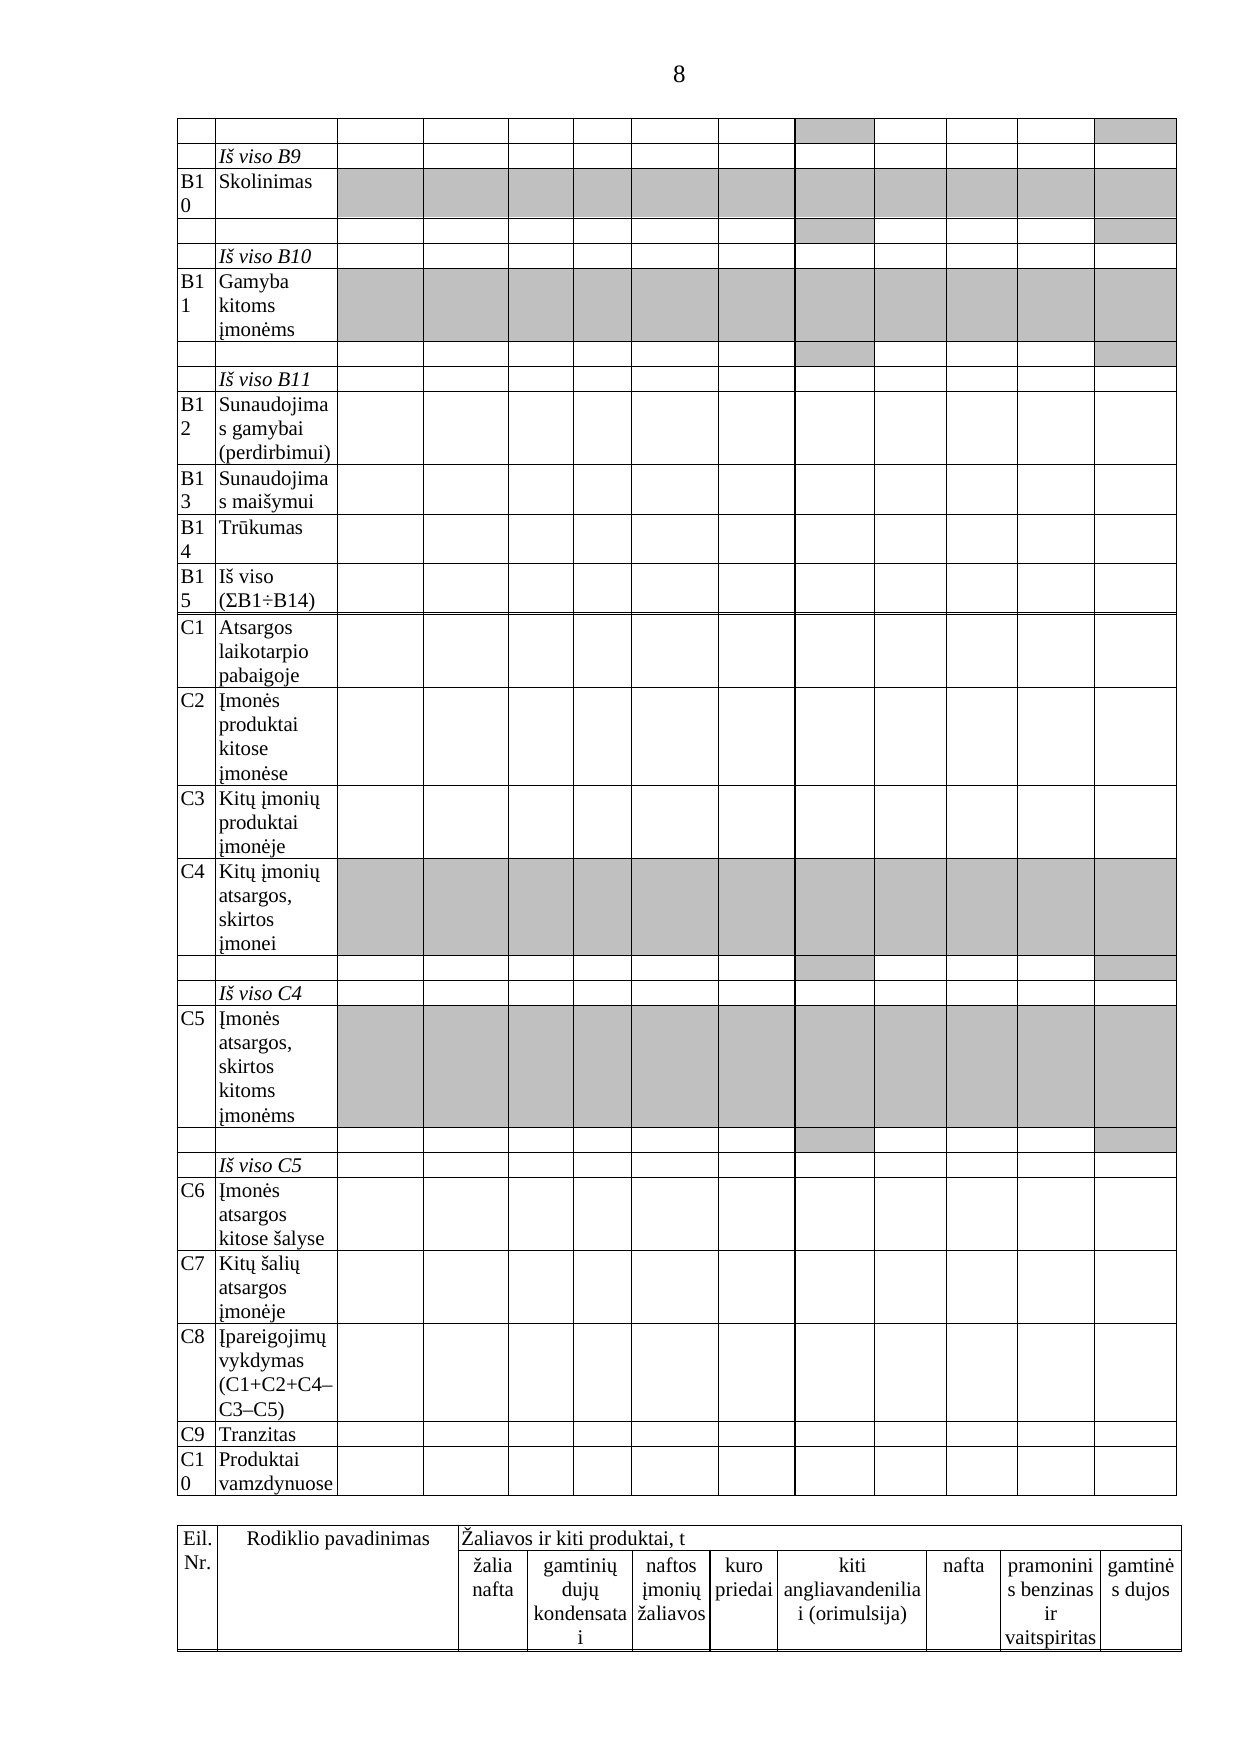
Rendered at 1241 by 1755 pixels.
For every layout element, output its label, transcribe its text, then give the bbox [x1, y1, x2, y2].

table_cell [632, 269, 718, 341]
table_cell Iš viso B11 [216, 367, 337, 391]
table_cell [875, 688, 946, 784]
table_cell [719, 981, 794, 1005]
table_cell [1018, 392, 1094, 464]
table_cell [1095, 564, 1176, 612]
table_cell [632, 564, 718, 612]
table_cell [947, 1324, 1017, 1421]
table_cell [574, 169, 631, 217]
table_cell [1095, 688, 1176, 784]
table_cell [875, 786, 946, 858]
table_cell [632, 1422, 718, 1446]
table_cell [875, 119, 946, 143]
table_cell [875, 342, 946, 366]
table_cell C10 [178, 1447, 215, 1495]
table_cell [632, 688, 718, 784]
table_cell Kitų šalių atsargos įmonėje [216, 1251, 337, 1323]
table_cell [424, 1178, 508, 1250]
table_cell [796, 1178, 874, 1250]
table_cell [178, 367, 215, 391]
table_cell [509, 564, 573, 612]
table_cell [947, 465, 1017, 513]
table_cell Kitų įmonių atsargos, skirtos įmonei [216, 859, 337, 955]
table_cell [947, 981, 1017, 1005]
table_cell [1018, 465, 1094, 513]
table_cell [1177, 391, 1181, 464]
table_cell [796, 392, 874, 464]
table_cell [424, 1006, 508, 1127]
table_cell [632, 956, 718, 980]
table_cell Iš viso B9 [216, 144, 337, 168]
table_cell C9 [178, 1422, 215, 1446]
table_cell [1018, 688, 1094, 784]
table_cell [796, 342, 874, 366]
table_cell [1177, 1005, 1181, 1127]
table_cell [632, 786, 718, 858]
table_cell C7 [178, 1251, 215, 1323]
table_cell [1177, 563, 1181, 612]
table_cell [509, 1128, 573, 1152]
table_cell [338, 465, 423, 513]
table_cell [632, 1153, 718, 1177]
table_cell [719, 119, 794, 143]
table_cell [424, 786, 508, 858]
table_cell [574, 269, 631, 341]
table_cell [178, 1153, 215, 1177]
table_cell [1095, 1006, 1176, 1127]
table_cell [875, 1153, 946, 1177]
table_cell [338, 615, 423, 687]
table_cell [1177, 514, 1181, 563]
table_cell [632, 1324, 718, 1421]
table_cell [719, 244, 794, 268]
table_cell [338, 564, 423, 612]
table_cell [947, 859, 1017, 955]
table_cell [796, 786, 874, 858]
table_cell [509, 859, 573, 955]
table_cell [574, 1422, 631, 1446]
table_cell [632, 367, 718, 391]
table_cell [719, 1153, 794, 1177]
table_cell [875, 1128, 946, 1152]
table_cell [424, 169, 508, 217]
table_cell [875, 144, 946, 168]
table_cell [1177, 464, 1181, 513]
table_cell [574, 1251, 631, 1323]
table_cell [509, 169, 573, 217]
table_cell [338, 169, 423, 217]
table_cell [1177, 687, 1181, 784]
table_cell [509, 1178, 573, 1250]
table_cell [338, 144, 423, 168]
table_cell [796, 367, 874, 391]
table_cell [1095, 615, 1176, 687]
table_cell naftos įmonių žaliavos [633, 1551, 709, 1649]
table_cell [947, 1447, 1017, 1495]
table_cell [719, 1422, 794, 1446]
table_cell [424, 465, 508, 513]
table_cell [875, 1006, 946, 1127]
table_cell [947, 1128, 1017, 1152]
table_cell [875, 859, 946, 955]
table_cell [632, 1006, 718, 1127]
table_cell [875, 981, 946, 1005]
table_cell [1177, 218, 1181, 243]
table_cell [1095, 786, 1176, 858]
table_cell [574, 1153, 631, 1177]
table_cell [509, 515, 573, 563]
table_cell [632, 169, 718, 217]
table_cell [424, 342, 508, 366]
table_cell [338, 859, 423, 955]
table_cell [338, 367, 423, 391]
table_cell [509, 144, 573, 168]
table_cell Įmonės atsargos kitose šalyse [216, 1178, 337, 1250]
table_cell [424, 269, 508, 341]
table_cell [1177, 858, 1181, 955]
table_cell [1095, 367, 1176, 391]
table_cell [1018, 956, 1094, 980]
table_cell [719, 786, 794, 858]
table_cell [1095, 465, 1176, 513]
table_cell [1177, 1446, 1181, 1495]
table_cell [574, 392, 631, 464]
table_cell [947, 144, 1017, 168]
table_cell [875, 169, 946, 217]
table_cell [632, 219, 718, 243]
table_cell C8 [178, 1324, 215, 1421]
table_cell Skolinimas [216, 169, 337, 217]
table_cell [178, 219, 215, 243]
table_cell [1018, 615, 1094, 687]
table_cell [509, 1324, 573, 1421]
table_cell [338, 956, 423, 980]
table_cell [947, 1006, 1017, 1127]
table_cell [875, 1447, 946, 1495]
table_cell [1177, 341, 1181, 366]
table_cell [632, 1251, 718, 1323]
table_cell [574, 342, 631, 366]
table_cell [338, 1422, 423, 1446]
table_cell [947, 244, 1017, 268]
table_cell [719, 342, 794, 366]
table_cell [1095, 219, 1176, 243]
table_cell [1018, 1324, 1094, 1421]
table_cell [424, 244, 508, 268]
table_cell [1018, 1251, 1094, 1323]
table_cell Įmonės atsargos, skirtos kitoms įmonėms [216, 1006, 337, 1127]
table_header Rodiklio pavadinimas [218, 1526, 458, 1649]
table_cell [1177, 1323, 1181, 1421]
table_cell [216, 342, 337, 366]
table_cell kiti angliavandeniliai (orimulsija) [778, 1551, 926, 1649]
table_cell B15 [178, 564, 215, 612]
table_cell [1018, 144, 1094, 168]
table_cell [424, 1251, 508, 1323]
table_cell Sunaudojimas gamybai (perdirbimui) [216, 392, 337, 464]
table_cell [796, 269, 874, 341]
table_cell [424, 515, 508, 563]
table_cell [424, 688, 508, 784]
table_cell [1095, 859, 1176, 955]
table_cell [947, 269, 1017, 341]
table_cell [796, 465, 874, 513]
table_cell [509, 367, 573, 391]
table_cell [719, 269, 794, 341]
table_cell [632, 244, 718, 268]
table_cell Atsargos laikotarpio pabaigoje [216, 615, 337, 687]
table_cell [338, 269, 423, 341]
table_cell [719, 1251, 794, 1323]
table_cell [574, 981, 631, 1005]
table_cell [719, 144, 794, 168]
table_cell C2 [178, 688, 215, 784]
table_cell [574, 465, 631, 513]
table_cell [509, 981, 573, 1005]
table_cell [719, 1006, 794, 1127]
table_cell gamtinės dujos [1101, 1551, 1181, 1649]
table_cell [424, 1422, 508, 1446]
table_cell [719, 392, 794, 464]
table_cell [796, 1447, 874, 1495]
table_cell [947, 786, 1017, 858]
table_cell [796, 688, 874, 784]
table_cell [1018, 1128, 1094, 1152]
table_cell [1095, 515, 1176, 563]
table_cell [509, 615, 573, 687]
table_cell [509, 1006, 573, 1127]
table_cell C1 [178, 615, 215, 687]
table_cell [338, 392, 423, 464]
table_cell [947, 956, 1017, 980]
table_cell C3 [178, 786, 215, 858]
table_cell C5 [178, 1006, 215, 1127]
table_cell [632, 515, 718, 563]
table_cell [796, 119, 874, 143]
table_cell B10 [178, 169, 215, 217]
table_cell [1177, 366, 1181, 391]
table_cell pramoninis benzinas ir vaitspiritas [1001, 1551, 1100, 1649]
table_cell [719, 465, 794, 513]
table_cell [1177, 243, 1181, 268]
table_cell [1177, 1421, 1181, 1446]
table_cell [338, 1251, 423, 1323]
table_cell [947, 119, 1017, 143]
table_cell [1095, 169, 1176, 217]
table_cell [947, 1153, 1017, 1177]
table_cell Tranzitas [216, 1422, 337, 1446]
table_cell [796, 1251, 874, 1323]
table_cell [796, 1006, 874, 1127]
table_cell [1018, 342, 1094, 366]
table_cell [424, 119, 508, 143]
table_cell [424, 1153, 508, 1177]
table_cell [1095, 1422, 1176, 1446]
table_cell [1018, 269, 1094, 341]
table_cell [875, 1251, 946, 1323]
table_cell [719, 564, 794, 612]
table_cell [424, 615, 508, 687]
table_cell [178, 144, 215, 168]
table_cell [719, 515, 794, 563]
table_cell [338, 515, 423, 563]
table_cell [178, 956, 215, 980]
table_cell [1018, 981, 1094, 1005]
table_header Žaliavos ir kiti produktai, t [459, 1526, 1181, 1550]
table_cell [509, 1251, 573, 1323]
table_cell [574, 219, 631, 243]
table_cell [947, 169, 1017, 217]
table_cell [796, 564, 874, 612]
table_cell [509, 392, 573, 464]
table_cell [574, 956, 631, 980]
table_cell [1018, 564, 1094, 612]
table_cell [947, 1422, 1017, 1446]
table_cell Kitų įmonių produktai įmonėje [216, 786, 337, 858]
table_cell [1095, 119, 1176, 143]
table_cell [719, 688, 794, 784]
table_cell [574, 1178, 631, 1250]
table_cell [574, 688, 631, 784]
table_cell [796, 219, 874, 243]
table_cell [1095, 244, 1176, 268]
table_cell [719, 1178, 794, 1250]
table_cell [424, 1324, 508, 1421]
table_cell [1095, 1324, 1176, 1421]
table_cell [947, 1251, 1017, 1323]
table_cell [574, 515, 631, 563]
table_cell [424, 859, 508, 955]
table_cell [796, 1324, 874, 1421]
table_cell [574, 119, 631, 143]
table_cell [796, 515, 874, 563]
table_cell [632, 859, 718, 955]
table_cell [424, 956, 508, 980]
table_cell [632, 119, 718, 143]
table_cell [796, 981, 874, 1005]
table_cell [796, 144, 874, 168]
table_cell [875, 367, 946, 391]
table_cell [632, 144, 718, 168]
table_cell [338, 219, 423, 243]
table_cell [719, 956, 794, 980]
table_cell [947, 515, 1017, 563]
table_cell [509, 219, 573, 243]
table_cell [875, 1324, 946, 1421]
table_cell [424, 1128, 508, 1152]
table_cell [875, 615, 946, 687]
table_cell [338, 1128, 423, 1152]
table_cell [424, 564, 508, 612]
table_cell [574, 1447, 631, 1495]
table_cell [875, 244, 946, 268]
table_cell [1177, 143, 1181, 168]
table_cell [632, 1128, 718, 1152]
table_cell [1018, 1447, 1094, 1495]
table_cell [216, 119, 337, 143]
table_cell B11 [178, 269, 215, 341]
table_cell [1095, 1447, 1176, 1495]
table_cell [1018, 786, 1094, 858]
table_cell Produktai vamzdynuose [216, 1447, 337, 1495]
table_cell C4 [178, 859, 215, 955]
table_cell [719, 1128, 794, 1152]
table_cell [947, 1178, 1017, 1250]
table_cell [632, 392, 718, 464]
table_cell [1095, 1153, 1176, 1177]
table_cell [1095, 144, 1176, 168]
table_header Eil. Nr. [178, 1526, 217, 1649]
table_cell Iš viso B10 [216, 244, 337, 268]
table_cell [338, 1324, 423, 1421]
table_cell [1177, 955, 1181, 980]
table_cell [574, 144, 631, 168]
table_cell Iš viso C5 [216, 1153, 337, 1177]
table_cell [875, 269, 946, 341]
table_cell [719, 1447, 794, 1495]
table_cell kuro priedai [711, 1551, 777, 1649]
table_cell C6 [178, 1178, 215, 1250]
table_cell [875, 515, 946, 563]
table_cell [1095, 1178, 1176, 1250]
table_cell [947, 367, 1017, 391]
table_cell [875, 392, 946, 464]
table_cell [574, 244, 631, 268]
table_cell [875, 956, 946, 980]
table_cell [424, 144, 508, 168]
table_cell [338, 119, 423, 143]
table_cell [719, 615, 794, 687]
table_cell Trūkumas [216, 515, 337, 563]
table_cell [509, 119, 573, 143]
table_cell nafta [927, 1551, 1000, 1649]
table_cell [1095, 1128, 1176, 1152]
table_cell [178, 342, 215, 366]
table_cell [632, 615, 718, 687]
table_cell [338, 1178, 423, 1250]
table_cell [796, 956, 874, 980]
table_cell [1177, 980, 1181, 1005]
table_cell [719, 367, 794, 391]
table_cell B12 [178, 392, 215, 464]
table_cell [338, 342, 423, 366]
table_cell [574, 859, 631, 955]
table_cell [632, 342, 718, 366]
table_cell [796, 1153, 874, 1177]
table_cell [509, 1153, 573, 1177]
table_cell [1018, 515, 1094, 563]
table_cell [719, 859, 794, 955]
table_cell [338, 1447, 423, 1495]
table_cell [574, 1006, 631, 1127]
table_cell [1018, 169, 1094, 217]
table_cell [574, 786, 631, 858]
table_cell Iš viso C4 [216, 981, 337, 1005]
table_cell [574, 367, 631, 391]
table_cell [178, 119, 215, 143]
table_cell [1177, 168, 1181, 217]
table_cell [574, 564, 631, 612]
table_cell [947, 688, 1017, 784]
table_cell [1018, 859, 1094, 955]
table_cell [1095, 956, 1176, 980]
table_cell [424, 981, 508, 1005]
table_cell [509, 688, 573, 784]
table_cell [216, 219, 337, 243]
table_cell B14 [178, 515, 215, 563]
table_cell [1095, 981, 1176, 1005]
table_cell [509, 269, 573, 341]
table_cell [178, 981, 215, 1005]
table_cell [719, 219, 794, 243]
table_cell [875, 465, 946, 513]
table_cell [1018, 1153, 1094, 1177]
table_cell Įpareigojimų vykdymas (C1+C2+C4–C3–C5) [216, 1324, 337, 1421]
table_cell [719, 1324, 794, 1421]
table_cell Iš viso (ΣB1÷B14) [216, 564, 337, 612]
table_cell [509, 956, 573, 980]
table_cell [796, 169, 874, 217]
table_cell [1177, 268, 1181, 341]
table_cell [216, 1128, 337, 1152]
table_cell [1018, 244, 1094, 268]
table_cell [509, 342, 573, 366]
table_cell Įmonės produktai kitose įmonėse [216, 688, 337, 784]
table_cell [338, 688, 423, 784]
table_cell žalia nafta [459, 1551, 527, 1649]
table_cell [632, 465, 718, 513]
table_cell [796, 615, 874, 687]
table_cell [796, 1422, 874, 1446]
table_cell [178, 1128, 215, 1152]
table_cell [1177, 1250, 1181, 1323]
table_cell [424, 392, 508, 464]
table_cell gamtinių dujų kondensatai [528, 1551, 632, 1649]
table_cell [424, 219, 508, 243]
table_cell [1177, 1152, 1181, 1177]
table_cell [947, 392, 1017, 464]
table_cell [338, 1006, 423, 1127]
table_cell [1018, 1178, 1094, 1250]
table_cell [1177, 118, 1181, 143]
table_cell [574, 1324, 631, 1421]
table_cell [1095, 269, 1176, 341]
table_cell [875, 1178, 946, 1250]
table_cell [875, 219, 946, 243]
table_cell Gamyba kitoms įmonėms [216, 269, 337, 341]
table_cell [947, 342, 1017, 366]
table_cell [1177, 1127, 1181, 1152]
table_cell [947, 615, 1017, 687]
table_cell [1018, 1006, 1094, 1127]
table_cell [1095, 342, 1176, 366]
table_cell [632, 981, 718, 1005]
table_cell [424, 1447, 508, 1495]
table_cell [632, 1447, 718, 1495]
table_cell [509, 1422, 573, 1446]
table_cell [509, 1447, 573, 1495]
table_cell [632, 1178, 718, 1250]
table_cell [509, 244, 573, 268]
table_cell [424, 367, 508, 391]
table_cell [796, 859, 874, 955]
table_cell [719, 169, 794, 217]
table_cell [509, 786, 573, 858]
table_cell [1095, 1251, 1176, 1323]
table_cell [875, 564, 946, 612]
table_cell [338, 981, 423, 1005]
table_cell [338, 244, 423, 268]
table_cell [1095, 392, 1176, 464]
table_cell [509, 465, 573, 513]
table_cell [574, 615, 631, 687]
table_cell [1177, 1177, 1181, 1250]
table_cell [1018, 1422, 1094, 1446]
table_cell [947, 219, 1017, 243]
table_cell [1018, 367, 1094, 391]
table_cell B13 [178, 465, 215, 513]
table_cell [1177, 785, 1181, 858]
table_cell [216, 956, 337, 980]
table_cell [796, 1128, 874, 1152]
table_cell [875, 1422, 946, 1446]
table_cell Sunaudojimas maišymui [216, 465, 337, 513]
table_cell [178, 244, 215, 268]
table_cell [796, 244, 874, 268]
table_cell [947, 564, 1017, 612]
table_cell [1018, 219, 1094, 243]
table_cell [1018, 119, 1094, 143]
table_cell [338, 1153, 423, 1177]
table_cell [574, 1128, 631, 1152]
table_cell [1177, 612, 1181, 687]
table_cell [338, 786, 423, 858]
